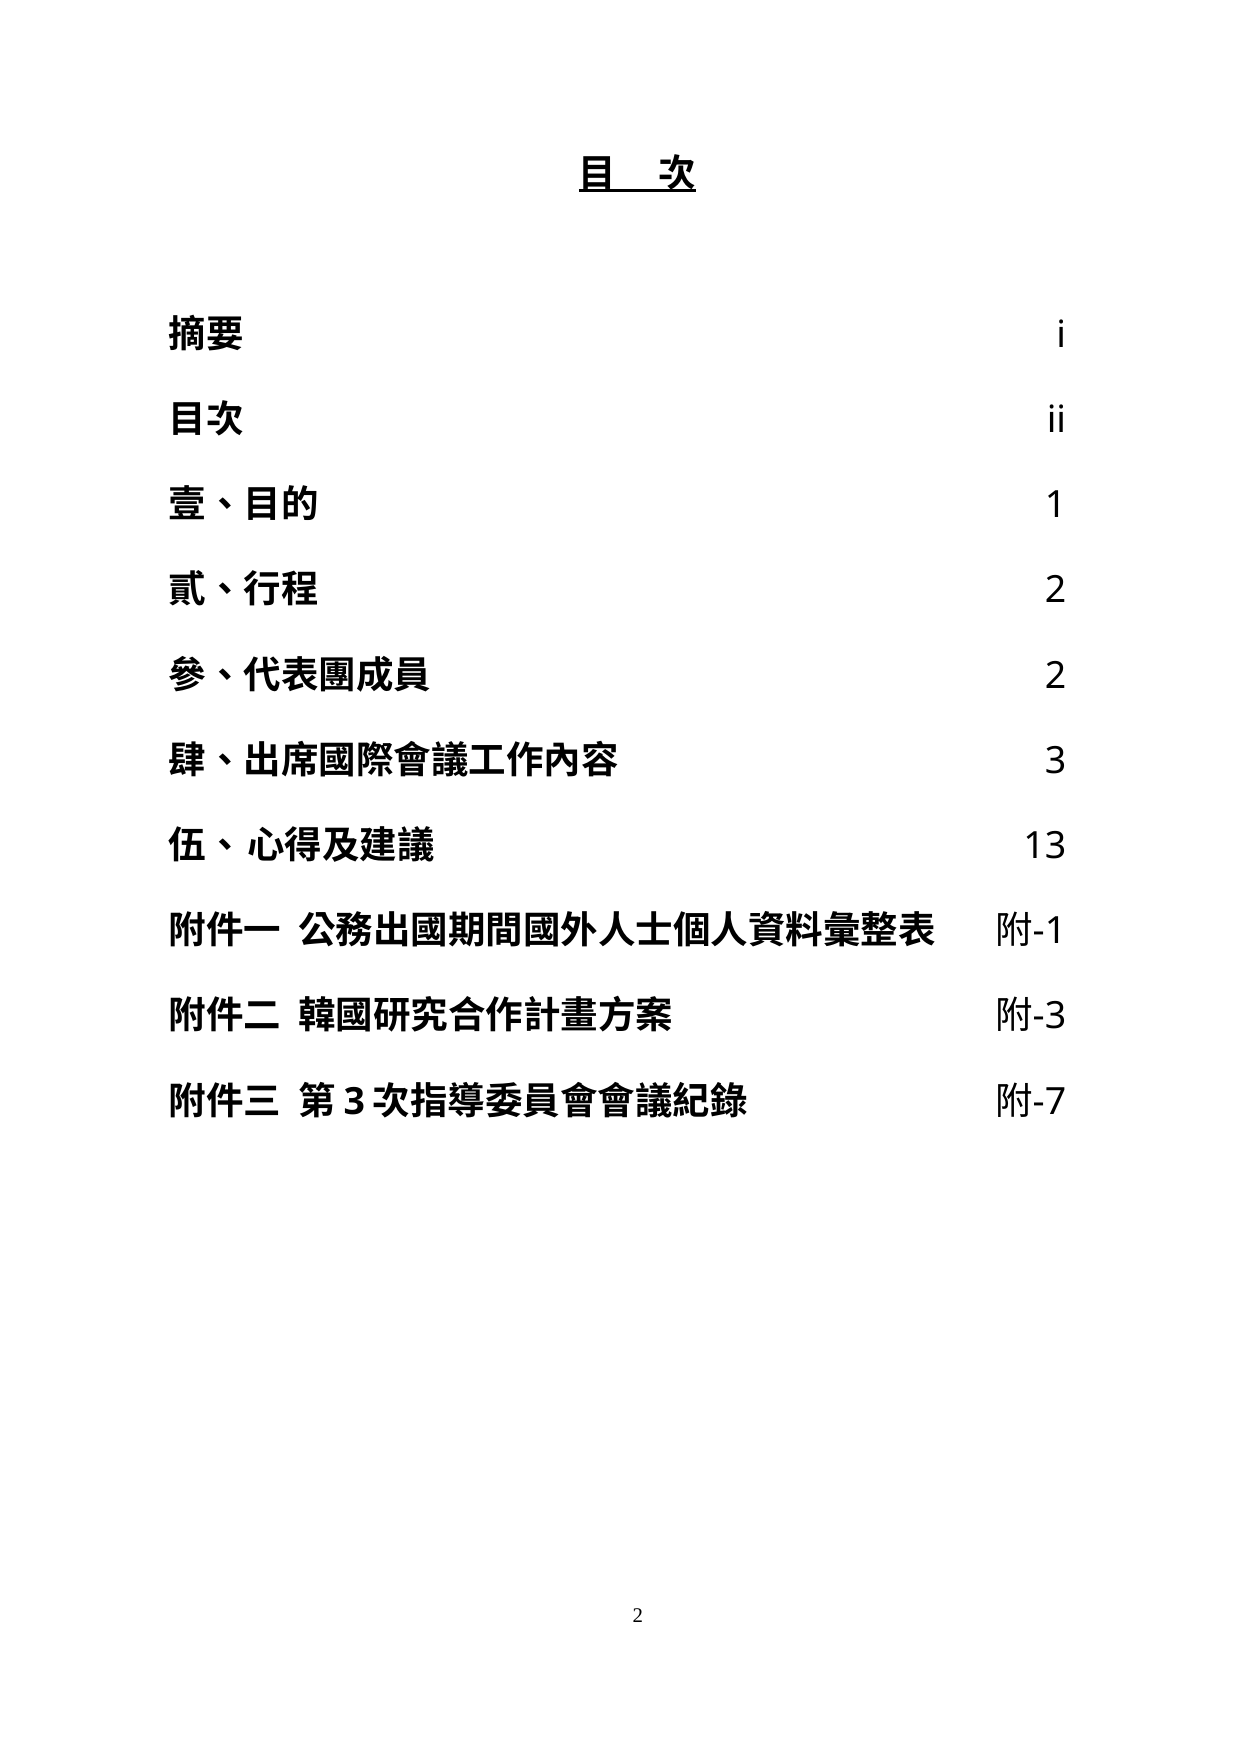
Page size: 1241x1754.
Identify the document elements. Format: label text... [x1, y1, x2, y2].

table_cell 2 [975, 542, 1069, 627]
text 目 次 [169, 126, 1106, 201]
table_header 摘要 [166, 287, 975, 372]
table_cell 13 [975, 798, 1069, 883]
table_cell 1 [975, 457, 1069, 542]
table_cell 附件三 第3次指導委員會會議紀錄 [166, 1054, 975, 1139]
table_cell 2 [975, 628, 1069, 713]
table_cell 附-7 [975, 1054, 1069, 1139]
table_cell 3 [975, 713, 1069, 798]
table_cell 肆、出席國際會議工作內容 [166, 713, 975, 798]
table_cell 附-1 [975, 883, 1069, 968]
table_cell 貳、行程 [166, 542, 975, 627]
table_header i [975, 287, 1069, 372]
table_cell [975, 1139, 1069, 1224]
table_cell 附-3 [975, 968, 1069, 1053]
table_cell 參、代表團成員 [166, 628, 975, 713]
table_cell 附件一 公務出國期間國外人士個人資料彙整表 [166, 883, 975, 968]
table_cell 壹、目的 [166, 457, 975, 542]
table_cell ii [975, 372, 1069, 457]
table_cell [166, 1139, 975, 1224]
table_cell 附件二 韓國研究合作計畫方案 [166, 968, 975, 1053]
table_cell 目次 [166, 372, 975, 457]
table_cell 伍、 心得及建議 [166, 798, 975, 883]
